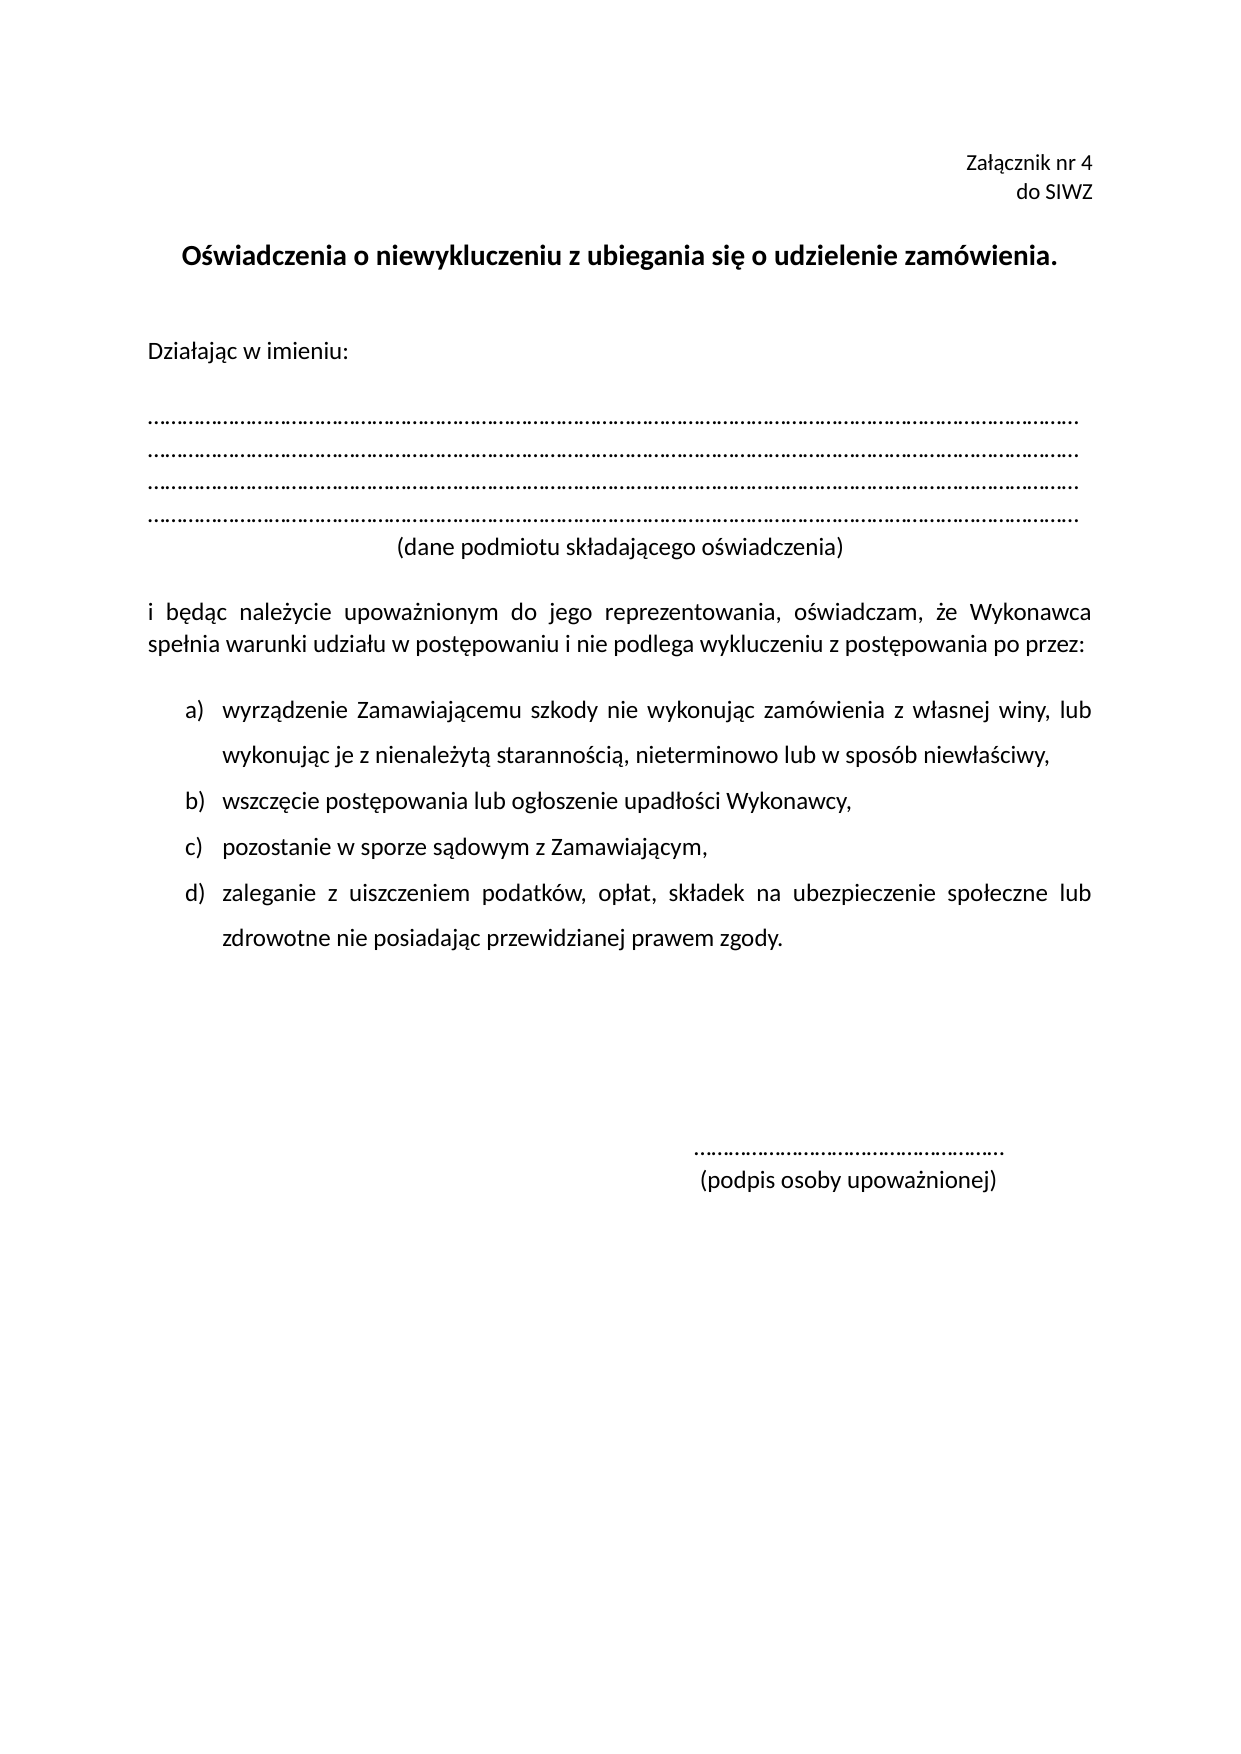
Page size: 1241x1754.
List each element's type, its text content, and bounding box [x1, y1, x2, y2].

text (podpis osoby upoważnionej) [694, 1164, 1093, 1194]
list wyrządzenie Zamawiającemu szkody nie wykonując zamówienia z własnej winy, lub wykonując je z nienależytą starannością, nieterminowo lub w sposób niewłaściwy, [185, 694, 1093, 770]
text Załącznik nr 4 [148, 148, 1093, 176]
text (dane podmiotu składającego oświadczenia) [148, 531, 1093, 561]
text i będąc należycie upoważnionym do jego reprezentowania, oświadczam, że Wykonawca spełnia warunki udziału w postępowaniu i nie podlega wykluczeniu z postępowania po przez: [148, 596, 1093, 659]
text do SIWZ [148, 177, 1093, 206]
text ……………………………………………………………………………………………………………………………………………………………………………………………………………………………………………………………………………………………………………………………………………………………………………………………………………………………………………………………………………………………………………………………………………………………………………………………… [148, 400, 1093, 529]
text ……………………………………………… [694, 1131, 1093, 1162]
text Oświadczenia o niewykluczeniu z ubiegania się o udzielenie zamówienia. [148, 237, 1093, 273]
list zaleganie z uiszczeniem podatków, opłat, składek na ubezpieczenie społeczne lub zdrowotne nie posiadając przewidzianej prawem zgody. [185, 877, 1093, 953]
text Działając w imieniu: [148, 335, 1093, 366]
list pozostanie w sporze sądowym z Zamawiającym, [185, 831, 1093, 861]
list wszczęcie postępowania lub ogłoszenie upadłości Wykonawcy, [185, 785, 1093, 816]
